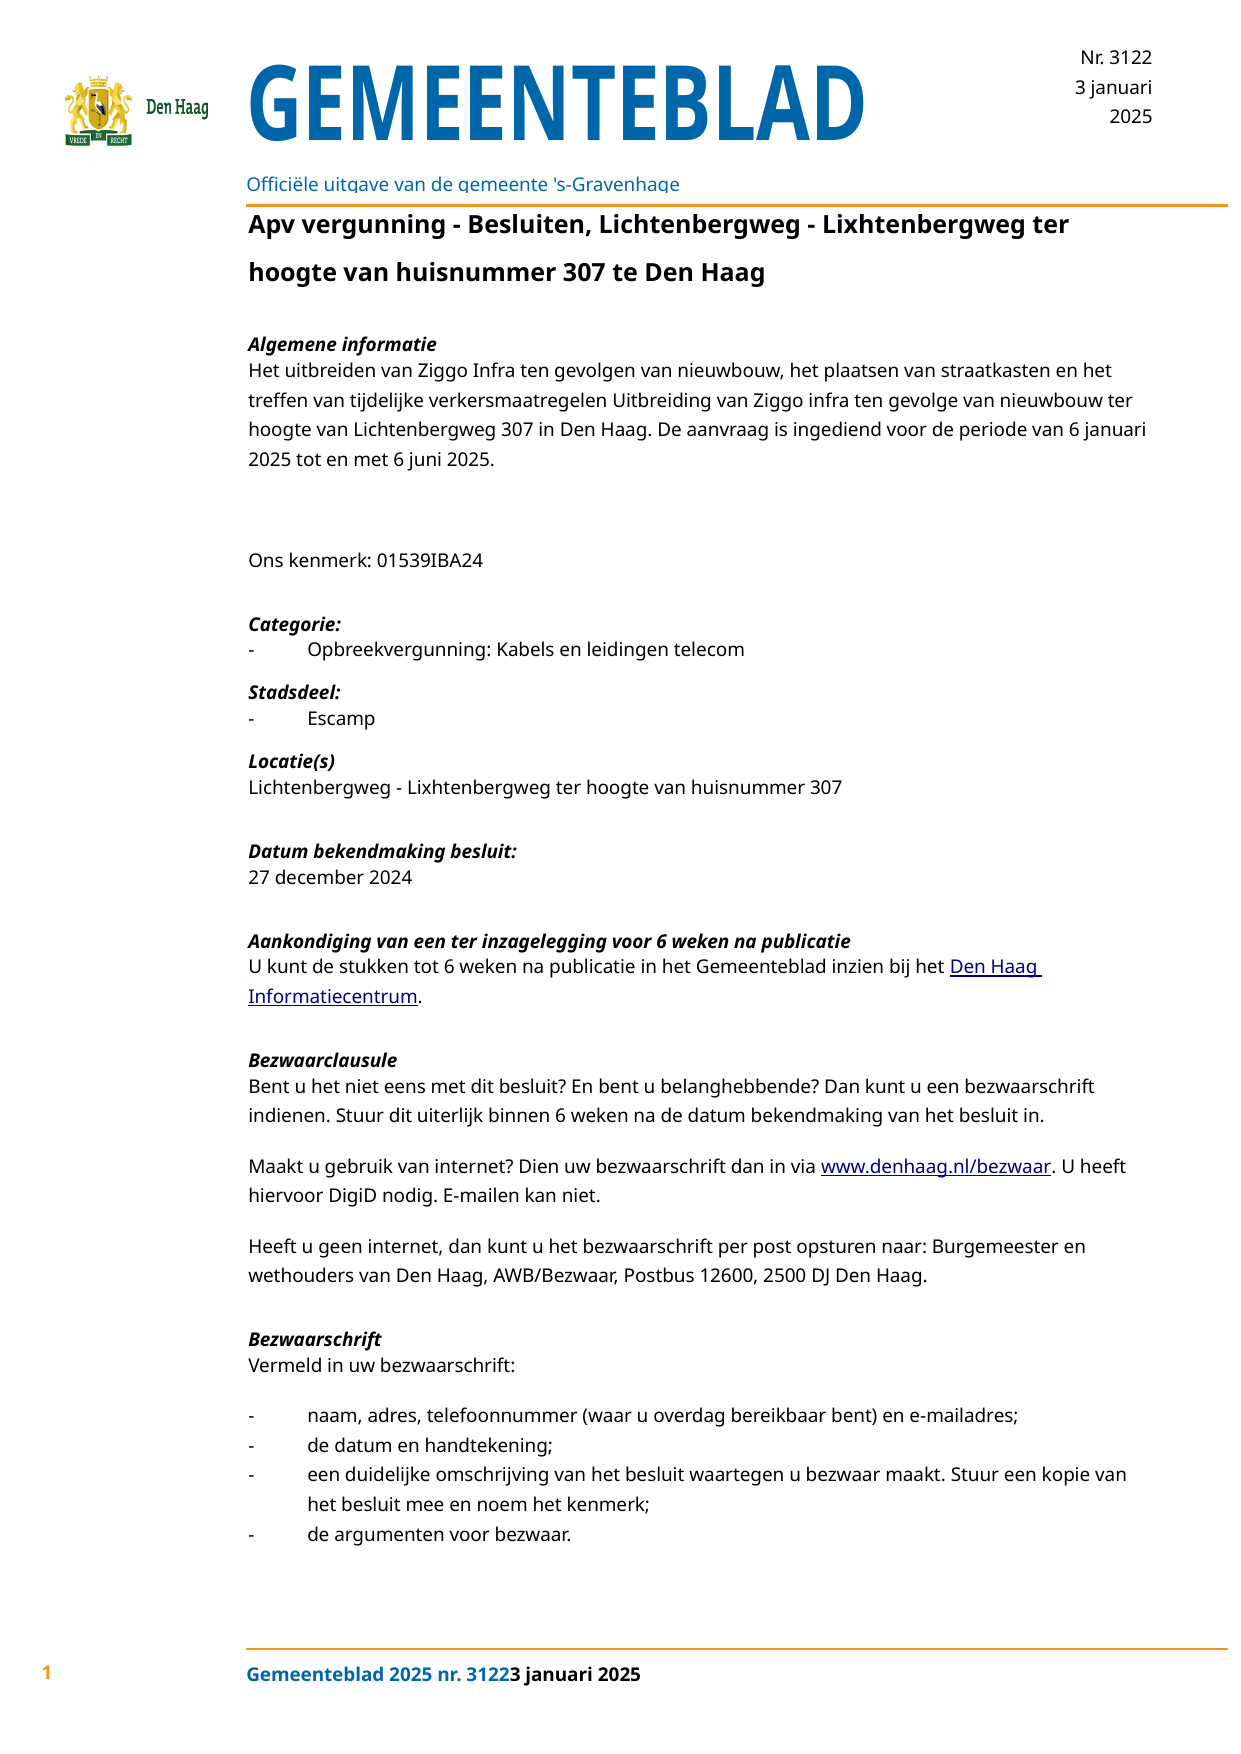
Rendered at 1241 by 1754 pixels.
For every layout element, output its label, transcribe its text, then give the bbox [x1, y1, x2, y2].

list de argumenten voor bezwaar. [248, 1521, 1152, 1547]
text Aankondiging van een ter inzagelegging voor 6 weken na publicatie [248, 928, 1152, 953]
text Bezwaarclausule [248, 1047, 1152, 1073]
text Algemene informatie [248, 331, 1152, 357]
list de datum en handtekening; [248, 1432, 1152, 1458]
list naam, adres, telefoonnummer (waar u overdag bereikbaar bent) en e-mailadres; [248, 1402, 1152, 1428]
text Lichtenbergweg - Lixhtenbergweg ter hoogte van huisnummer 307 [248, 774, 1152, 800]
text Bent u het niet eens met dit besluit? En bent u belanghebbende? Dan kunt u een bezwaarschrift indienen. Stuur dit uiterlijk binnen 6 weken na de datum bekendmaking van het besluit in. [248, 1073, 1152, 1128]
list Escamp [248, 705, 1152, 731]
text Maakt u gebruik van internet? Dien uw bezwaarschrift dan in via www.denhaag.nl/bezwaar. U heeft hiervoor DigiD nodig. E-mailen kan niet. [248, 1153, 1152, 1208]
text U kunt de stukken tot 6 weken na publicatie in het Gemeenteblad inzien bij het Den Haag Informatiecentrum. [248, 953, 1152, 1009]
list een duidelijke omschrijving van het besluit waartegen u bezwaar maakt. Stuur een kopie van het besluit mee en noem het kenmerk; [248, 1462, 1152, 1517]
text Het uitbreiden van Ziggo Infra ten gevolgen van nieuwbouw, het plaatsen van straatkasten en het treffen van tijdelijke verkersmaatregelen Uitbreiding van Ziggo infra ten gevolge van nieuwbouw ter hoogte van Lichtenbergweg 307 in Den Haag. De aanvraag is ingediend voor de periode van 6 januari 2025 tot en met 6 juni 2025. [248, 357, 1152, 472]
text Bezwaarschrift [248, 1326, 1152, 1352]
text Heeft u geen internet, dan kunt u het bezwaarschrift per post opsturen naar: Burgemeester en wethouders van Den Haag, AWB/Bezwaar, Postbus 12600, 2500 DJ Den Haag. [248, 1233, 1152, 1288]
text Datum bekendmaking besluit: [248, 838, 1152, 864]
list Opbreekvergunning: Kabels en leidingen telecom [248, 636, 1152, 662]
picture [41, 47, 231, 172]
text Vermeld in uw bezwaarschrift: [248, 1352, 1152, 1378]
text Ons kenmerk: 01539IBA24 [248, 547, 1152, 572]
text Stadsdeel: [248, 679, 1152, 705]
text Categorie: [248, 611, 1152, 636]
text Apv vergunning - Besluiten, Lichtenbergweg - Lixhtenbergweg ter hoogte van huisnummer 307 te Den Haag [248, 207, 1152, 288]
text 27 december 2024 [248, 864, 1152, 889]
text Locatie(s) [248, 748, 1152, 774]
